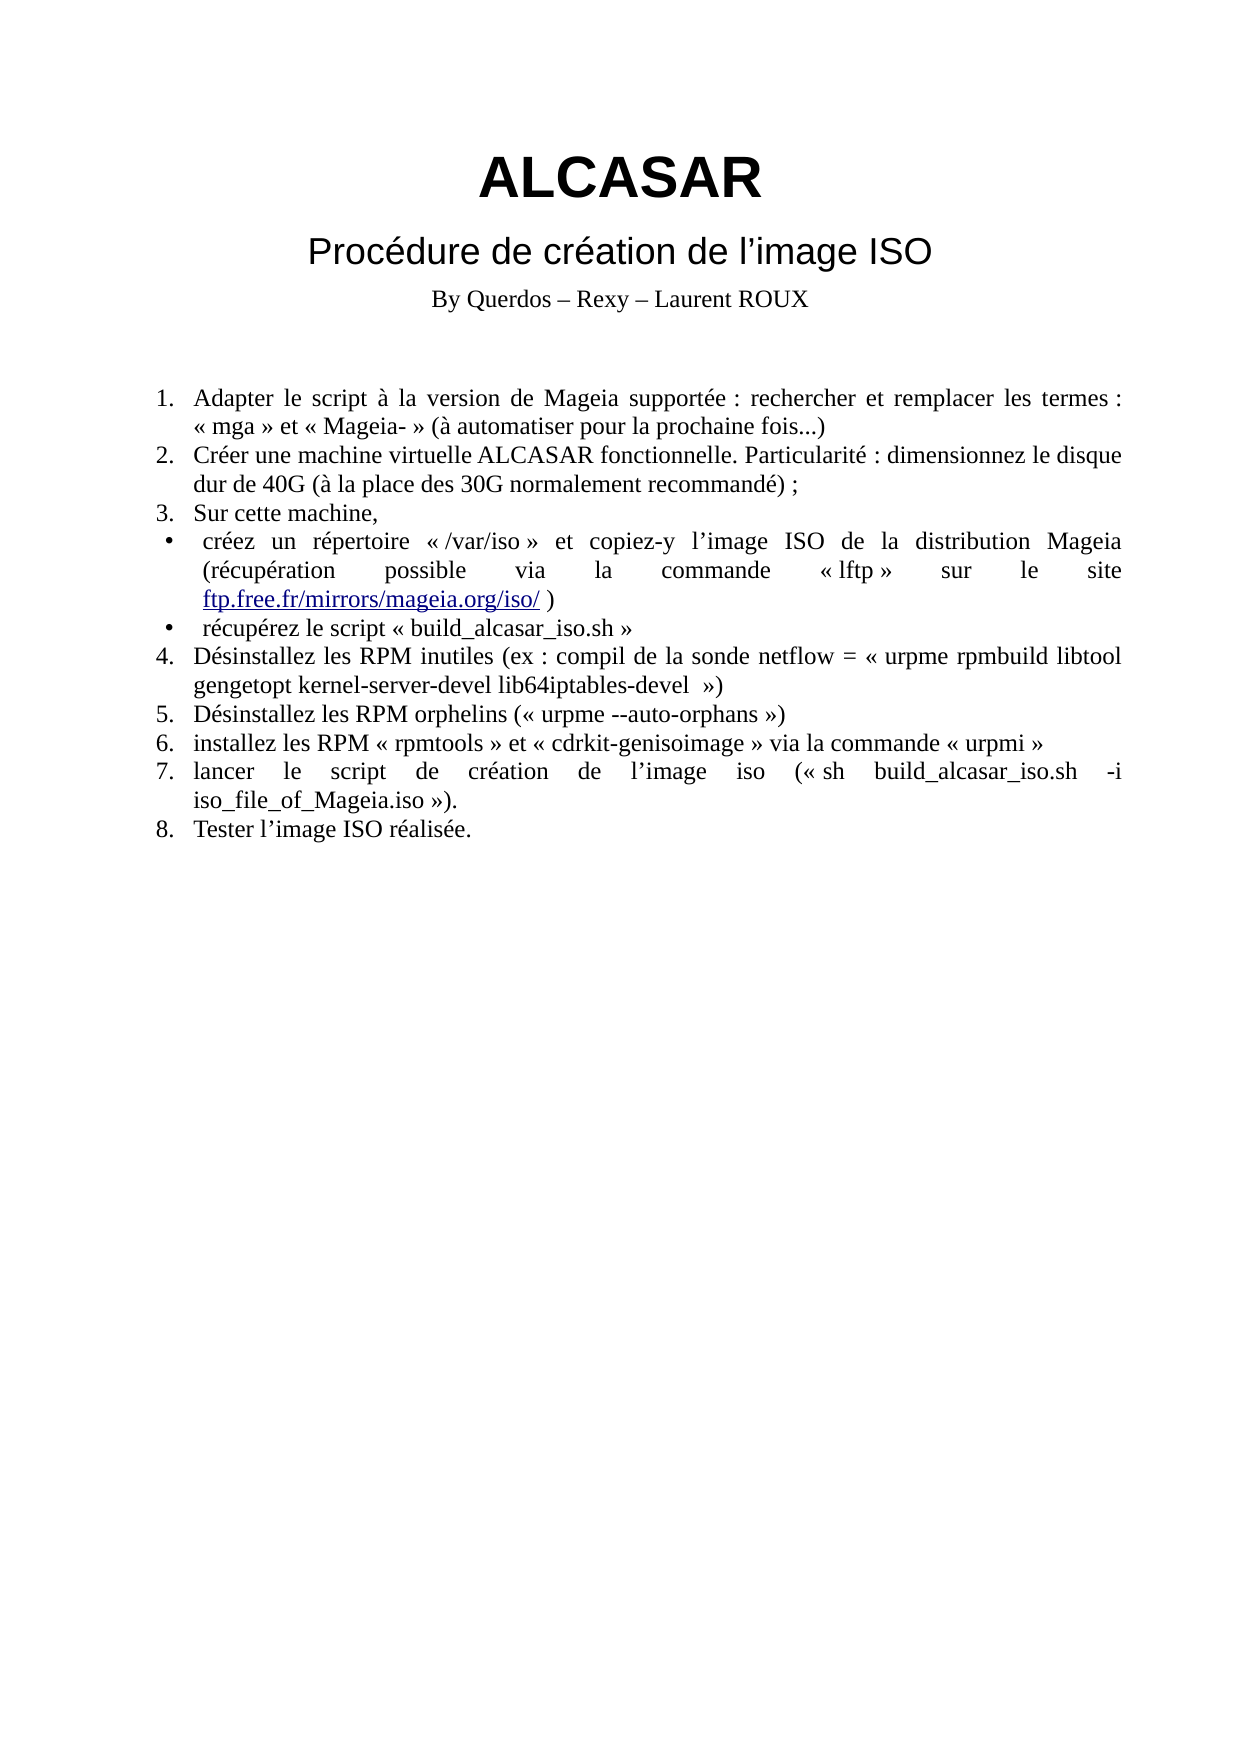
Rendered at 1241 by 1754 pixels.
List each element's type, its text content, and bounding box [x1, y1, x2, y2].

list Désinstallez les RPM inutiles (ex : compil de la sonde netflow = « urpme rpmbuild libtool gengetopt kernel-server-devel lib64iptables-devel ») [156, 641, 1122, 699]
list Sur cette machine, [156, 498, 1122, 526]
list créez un répertoire « /var/iso » et copiez-y l’image ISO de la distribution Mageia (récupération possible via la commande « lftp » sur le site ftp.free.fr/mirrors/mageia.org/iso/ ) [165, 526, 1122, 613]
title ALCASAR [118, 143, 1122, 210]
list Tester l’image ISO réalisée. [156, 814, 1122, 843]
list Créer une machine virtuelle ALCASAR fonctionnelle. Particularité : dimensionnez le disque dur de 40G (à la place des 30G normalement recommandé) ; [156, 440, 1122, 498]
list récupérez le script « build_alcasar_iso.sh » [165, 613, 1122, 641]
list installez les RPM « rpmtools » et « cdrkit-genisoimage » via la commande « urpmi » [156, 728, 1122, 756]
list lancer le script de création de l’image iso (« sh build_alcasar_iso.sh -i iso_file_of_Mageia.iso »). [156, 756, 1122, 814]
subtitle Procédure de création de l’image ISO [118, 229, 1122, 272]
list Désinstallez les RPM orphelins (« urpme --auto-orphans ») [156, 699, 1122, 728]
text By Querdos – Rexy – Laurent ROUX [118, 284, 1122, 313]
list Adapter le script à la version de Mageia supportée : rechercher et remplacer les termes : « mga » et « Mageia- » (à automatiser pour la prochaine fois...) [156, 383, 1122, 440]
